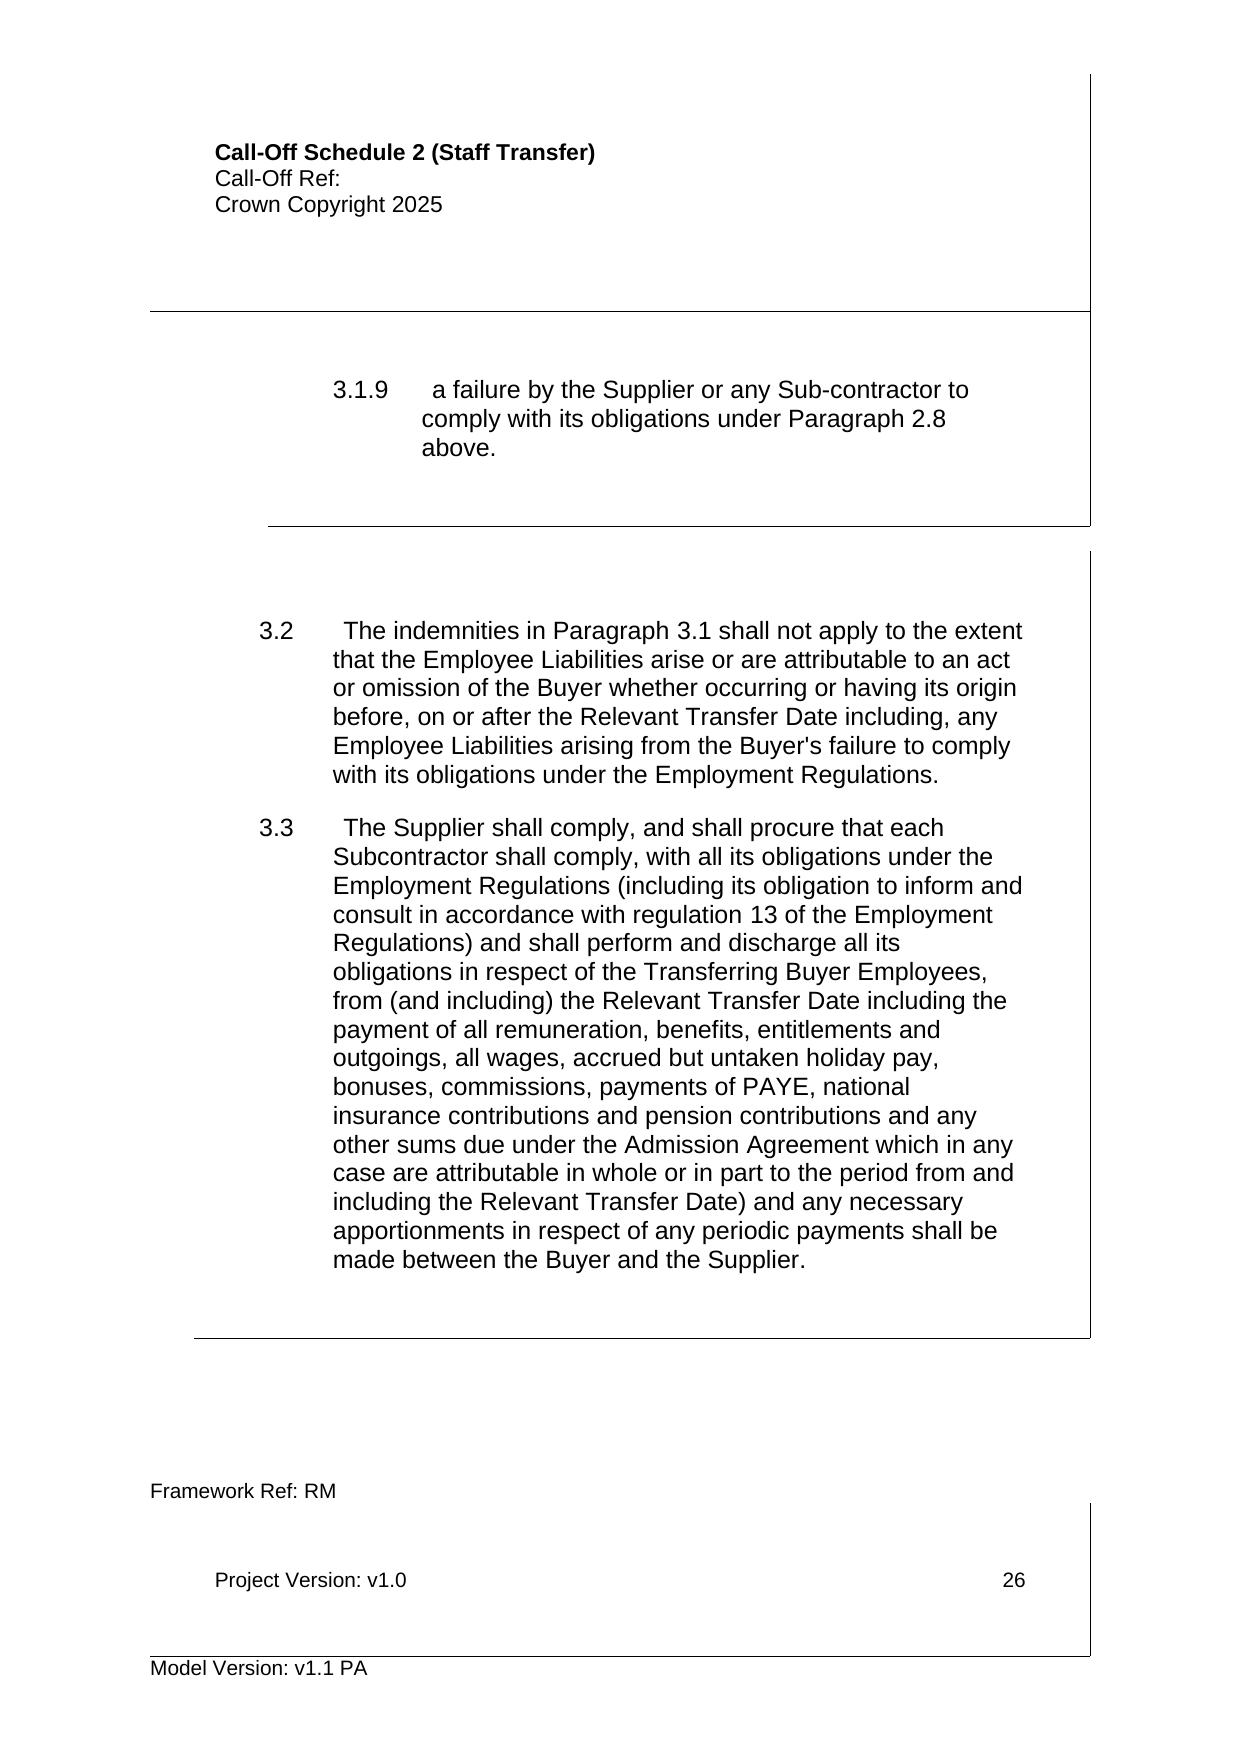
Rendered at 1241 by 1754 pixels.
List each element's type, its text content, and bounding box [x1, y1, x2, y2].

list The indemnities in Paragraph 3.1 shall not apply to the extent that the Employee Liabilities arise or are attributable to an act or omission of the Buyer whether occurring or having its origin before, on or after the Relevant Transfer Date including, any Employee Liabilities arising from the Buyer's failure to comply with its obligations under the Employment Regulations. [194, 551, 1090, 749]
list a failure by the Supplier or any Sub-contractor to comply with its obligations under Paragraph 2.8 above. [268, 311, 1090, 526]
list The Supplier shall comply, and shall procure that each Subcontractor shall comply, with all its obligations under the Employment Regulations (including its obligation to inform and consult in accordance with regulation 13 of the Employment Regulations) and shall perform and discharge all its obligations in respect of the Transferring Buyer Employees, from (and including) the Relevant Transfer Date including the payment of all remuneration, benefits, entitlements and outgoings, all wages, accrued but untaken holiday pay, bonuses, commissions, payments of PAYE, national insurance contributions and pension contributions and any other sums due under the Admission Agreement which in any case are attributable in whole or in part to the period from and including the Relevant Transfer Date) and any necessary apportionments in respect of any periodic payments shall be made between the Buyer and the Supplier. [194, 749, 1090, 1338]
